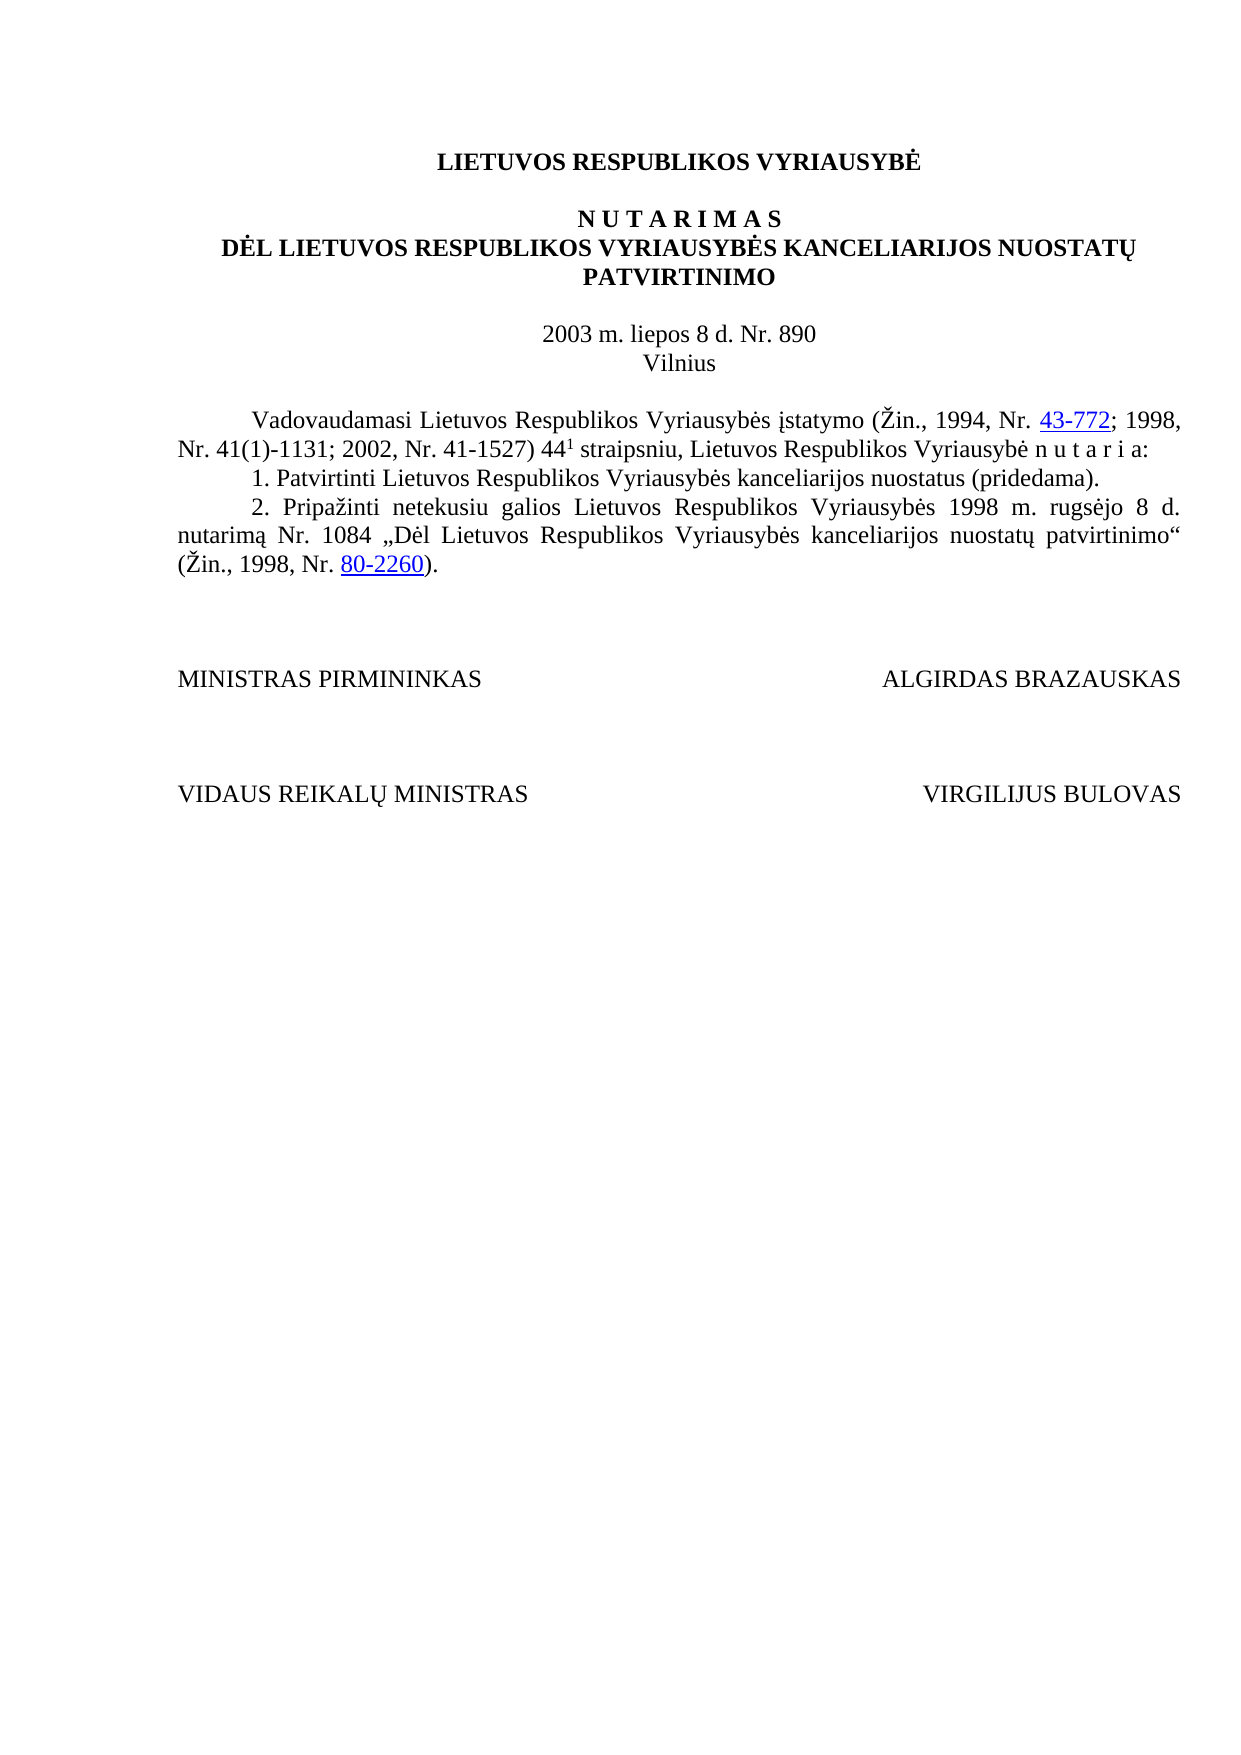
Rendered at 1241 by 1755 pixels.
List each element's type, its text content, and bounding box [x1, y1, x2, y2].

text Vilnius [177, 348, 1181, 377]
text 1. Patvirtinti Lietuvos Respublikos Vyriausybės kanceliarijos nuostatus (pridedama). [177, 463, 1181, 492]
text 2. Pripažinti netekusiu galios Lietuvos Respublikos Vyriausybės 1998 m. rugsėjo 8 d. nutarimą Nr. 1084 „Dėl Lietuvos Respublikos Vyriausybės kanceliarijos nuostatų patvirtinimo“ (Žin., 1998, Nr. 80-2260). [177, 492, 1181, 578]
text MINISTRAS PIRMININKAS ALGIRDAS BRAZAUSKAS [177, 664, 1181, 693]
text N U T A R I M A S [177, 204, 1181, 233]
text Vadovaudamasi Lietuvos Respublikos Vyriausybės įstatymo (Žin., 1994, Nr. 43-772; 1998, Nr. 41(1)-1131; 2002, Nr. 41-1527) 441 straipsniu, Lietuvos Respublikos Vyriausybė nutaria: [177, 406, 1181, 463]
text DĖL LIETUVOS RESPUBLIKOS VYRIAUSYBĖS KANCELIARIJOS NUOSTATŲ PATVIRTINIMO [177, 233, 1181, 291]
text LIETUVOS RESPUBLIKOS VYRIAUSYBĖ [177, 147, 1181, 176]
text 2003 m. liepos 8 d. Nr. 890 [177, 319, 1181, 348]
text VIDAUS REIKALŲ MINISTRAS VIRGILIJUS BULOVAS [177, 779, 1181, 808]
